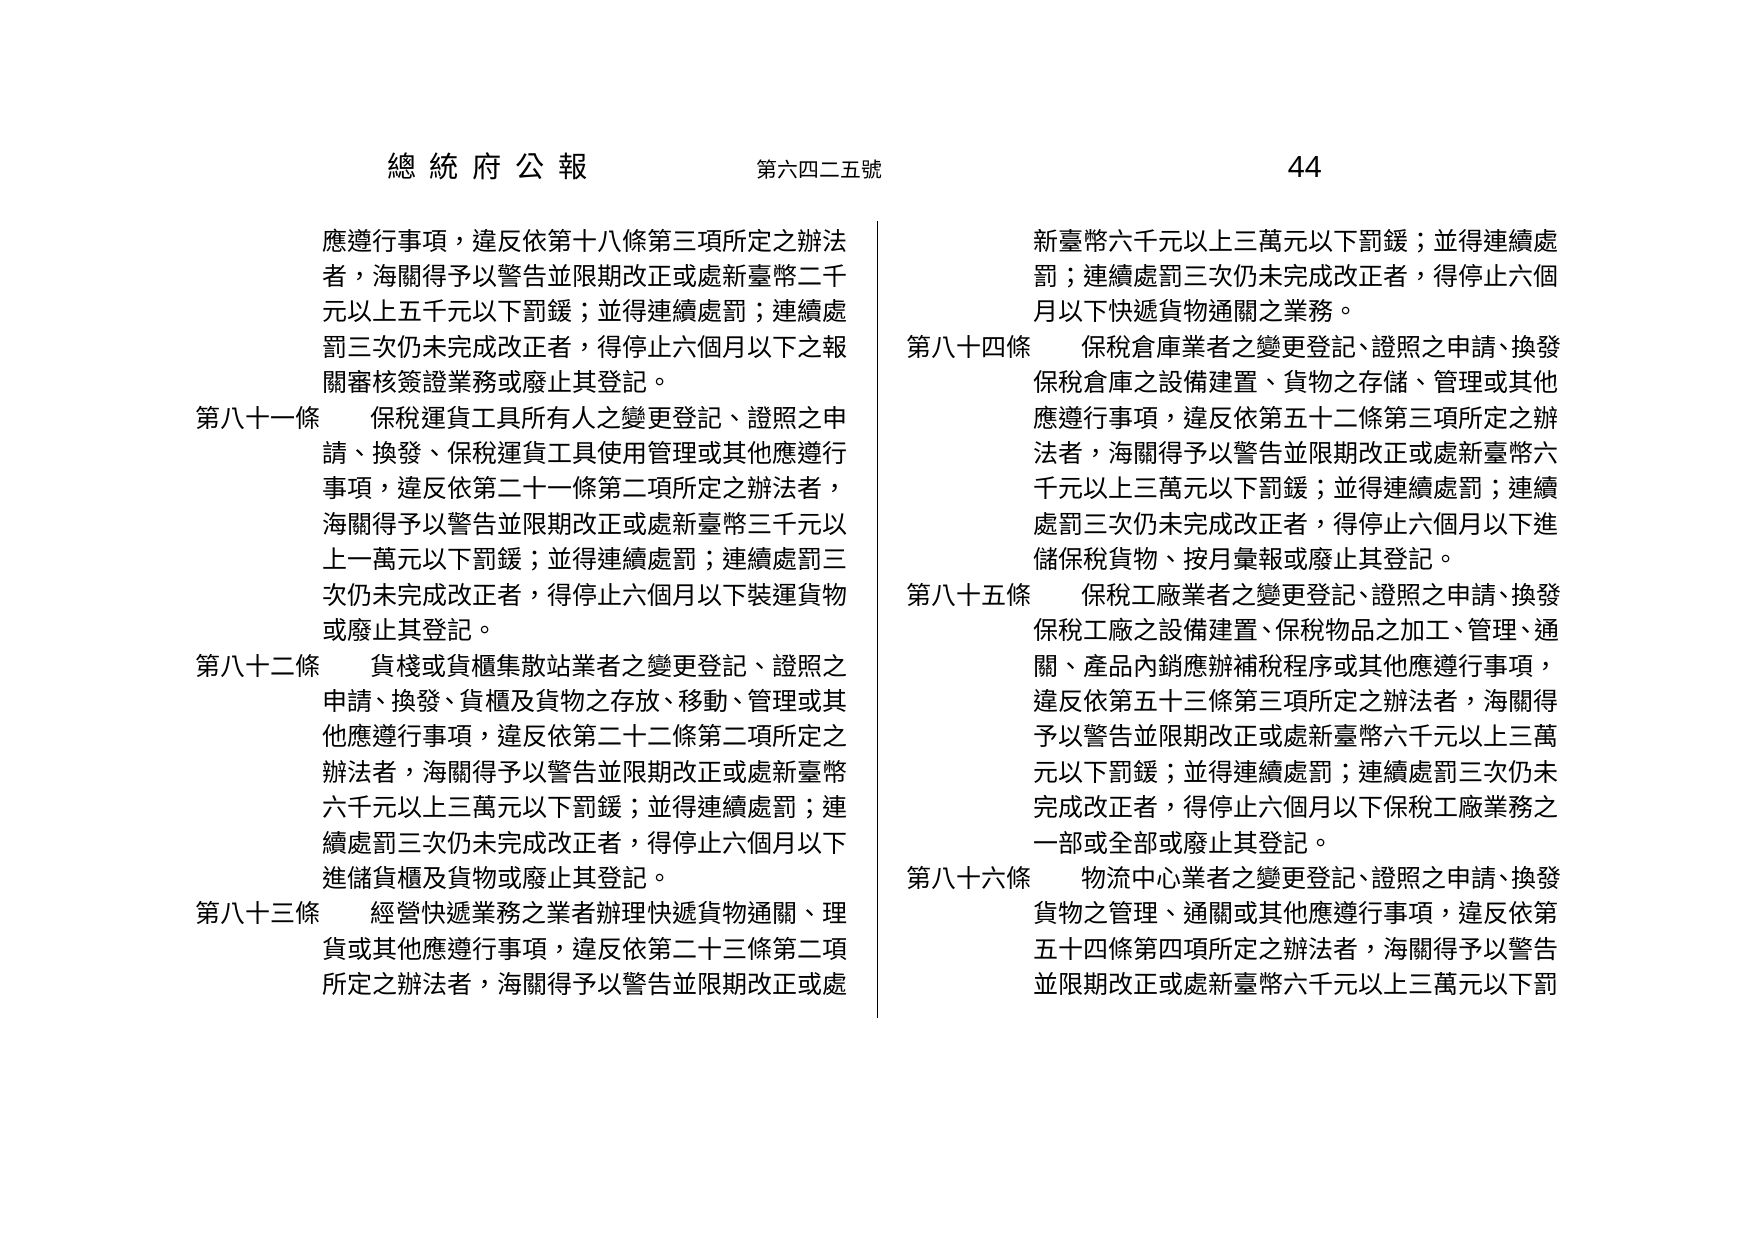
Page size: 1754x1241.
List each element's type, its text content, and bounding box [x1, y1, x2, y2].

text 第八十四條 保稅倉庫業者之變更登記、證照之申請、換發、保稅倉庫之設備建置、貨物之存儲、管理或其他應遵行事項，違反依第五十二條第三項所定之辦法者，海關得予以警告並限期改正或處新臺幣六千元以上三萬元以下罰鍰；並得連續處罰；連續處罰三次仍未完成改正者，得停止六個月以下進儲保稅貨物、按月彙報或廢止其登記。 [907, 328, 1559, 576]
text 第八十二條 貨棧或貨櫃集散站業者之變更登記、證照之申請、換發、貨櫃及貨物之存放、移動、管理或其他應遵行事項，違反依第二十二條第二項所定之辦法者，海關得予以警告並限期改正或處新臺幣六千元以上三萬元以下罰鍰；並得連續處罰；連續處罰三次仍未完成改正者，得停止六個月以下進儲貨櫃及貨物或廢止其登記。 [195, 647, 847, 894]
text 第八十一條 保稅運貨工具所有人之變更登記、證照之申請、換發、保稅運貨工具使用管理或其他應遵行事項，違反依第二十一條第二項所定之辦法者，海關得予以警告並限期改正或處新臺幣三千元以上一萬元以下罰鍰；並得連續處罰；連續處罰三次仍未完成改正者，得停止六個月以下裝運貨物或廢止其登記。 [195, 399, 847, 647]
text 新臺幣六千元以上三萬元以下罰鍰；並得連續處罰；連續處罰三次仍未完成改正者，得停止六個月以下快遞貨物通關之業務。 [907, 222, 1559, 328]
text 應遵行事項，違反依第十八條第三項所定之辦法者，海關得予以警告並限期改正或處新臺幣二千元以上五千元以下罰鍰；並得連續處罰；連續處罰三次仍未完成改正者，得停止六個月以下之報關審核簽證業務或廢止其登記。 [322, 222, 847, 399]
text 第八十三條 經營快遞業務之業者辦理快遞貨物通關、理貨或其他應遵行事項，違反依第二十三條第二項所定之辦法者，海關得予以警告並限期改正或處 [195, 894, 847, 1001]
text 第八十五條 保稅工廠業者之變更登記、證照之申請、換發、保稅工廠之設備建置、保稅物品之加工、管理、通關、產品內銷應辦補稅程序或其他應遵行事項，違反依第五十三條第三項所定之辦法者，海關得予以警告並限期改正或處新臺幣六千元以上三萬元以下罰鍰；並得連續處罰；連續處罰三次仍未完成改正者，得停止六個月以下保稅工廠業務之一部或全部或廢止其登記。 [907, 576, 1559, 859]
text 第八十六條 物流中心業者之變更登記、證照之申請、換發、貨物之管理、通關或其他應遵行事項，違反依第五十四條第四項所定之辦法者，海關得予以警告並限期改正或處新臺幣六千元以上三萬元以下罰鍰；並得連續處罰；連續處罰三次仍未完成改正者，得停止六個月以下貨物進儲、按月彙報或廢止其登記。 [907, 859, 1559, 1001]
